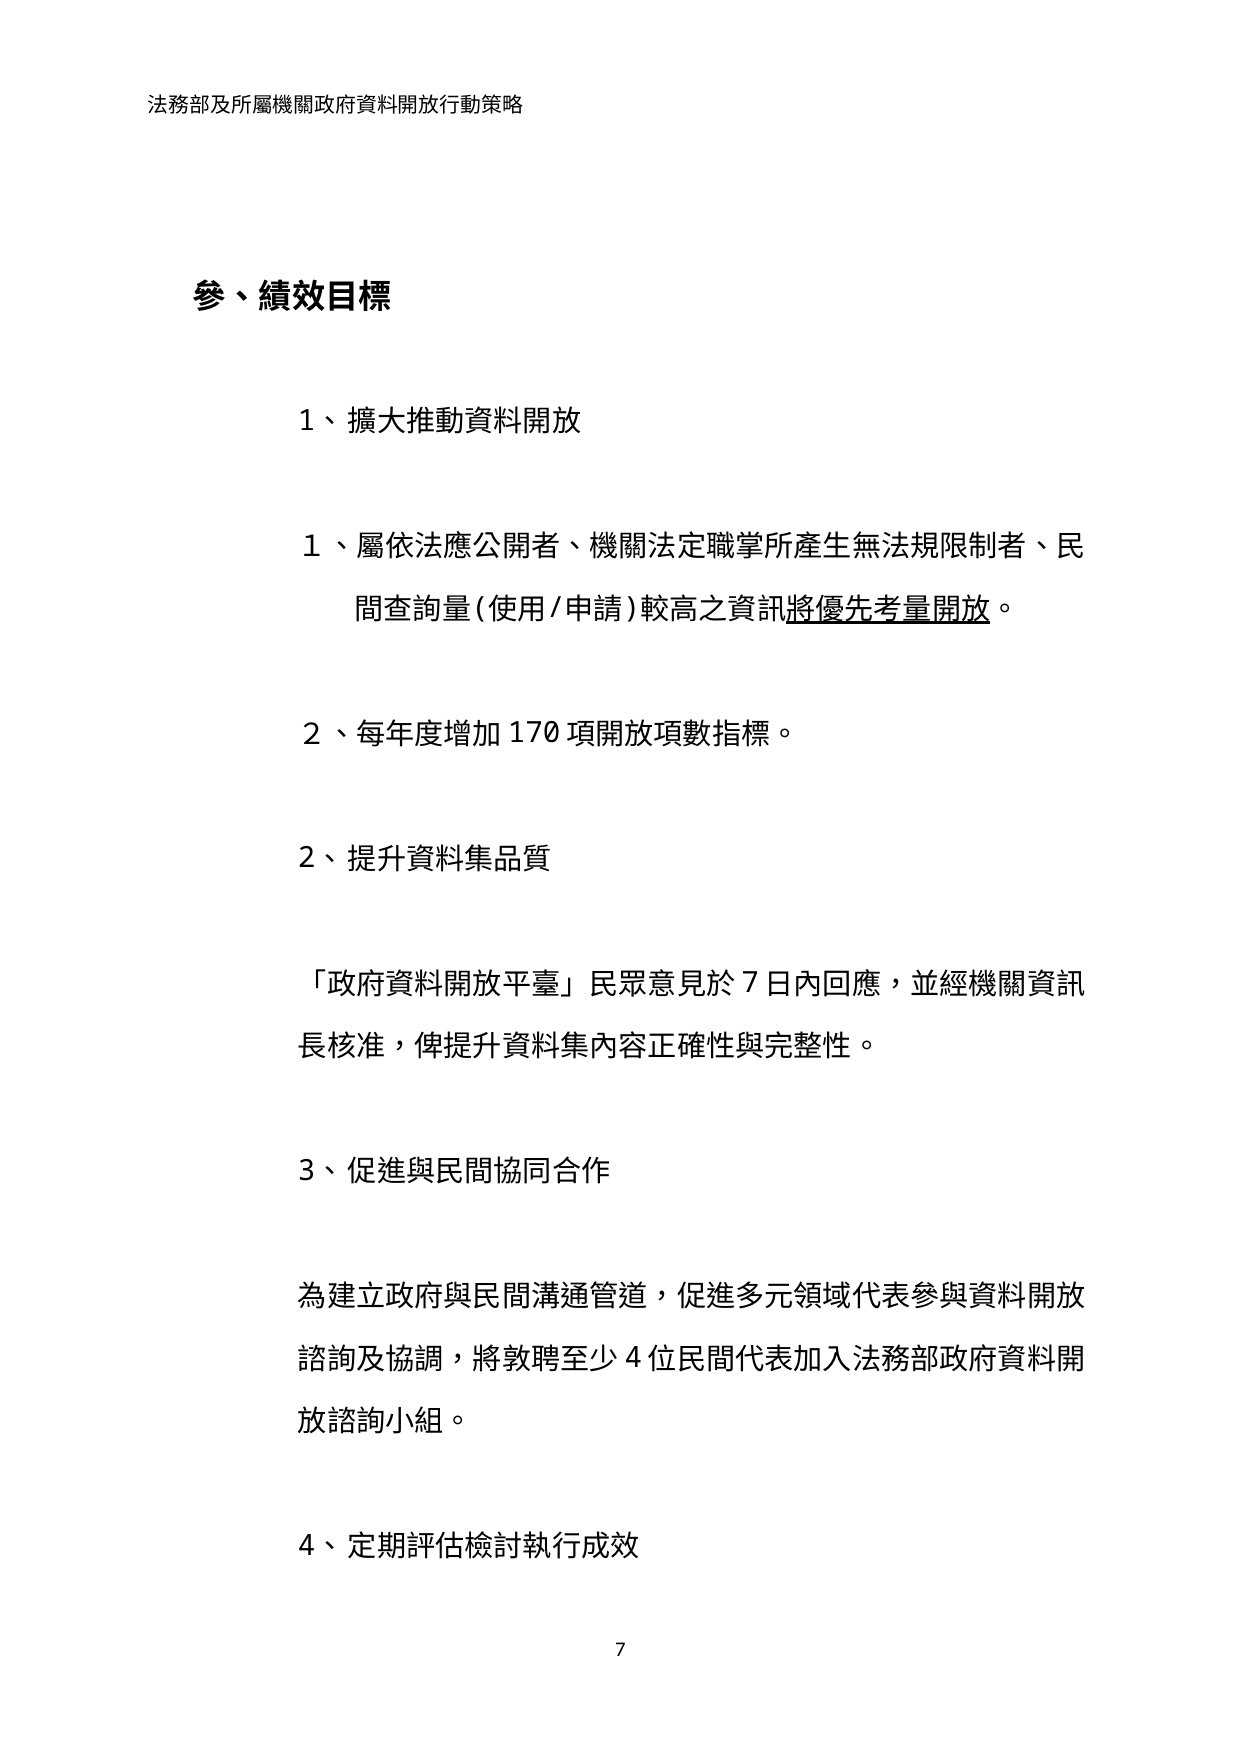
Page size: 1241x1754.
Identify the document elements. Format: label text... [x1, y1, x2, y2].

list 定期評估檢討執行成效 [298, 1502, 1092, 1565]
text １、屬依法應公開者、機關法定職掌所產生無法規限制者、民間查詢量(使用/申請)較高之資訊將優先考量開放。 [298, 502, 1092, 627]
text ２、每年度增加170項開放項數指標。 [298, 690, 1092, 752]
list 擴大推動資料開放 [298, 377, 1092, 440]
list 提升資料集品質 [298, 815, 1092, 877]
list 促進與民間協同合作 [298, 1127, 1092, 1190]
text 為建立政府與民間溝通管道，促進多元領域代表參與資料開放諮詢及協調，將敦聘至少4位民間代表加入法務部政府資料開放諮詢小組。 [298, 1252, 1092, 1440]
text 「政府資料開放平臺」民眾意見於7日內回應，並經機關資訊長核准，俾提升資料集內容正確性與完整性。 [298, 940, 1092, 1065]
list 績效目標 [192, 252, 1092, 315]
